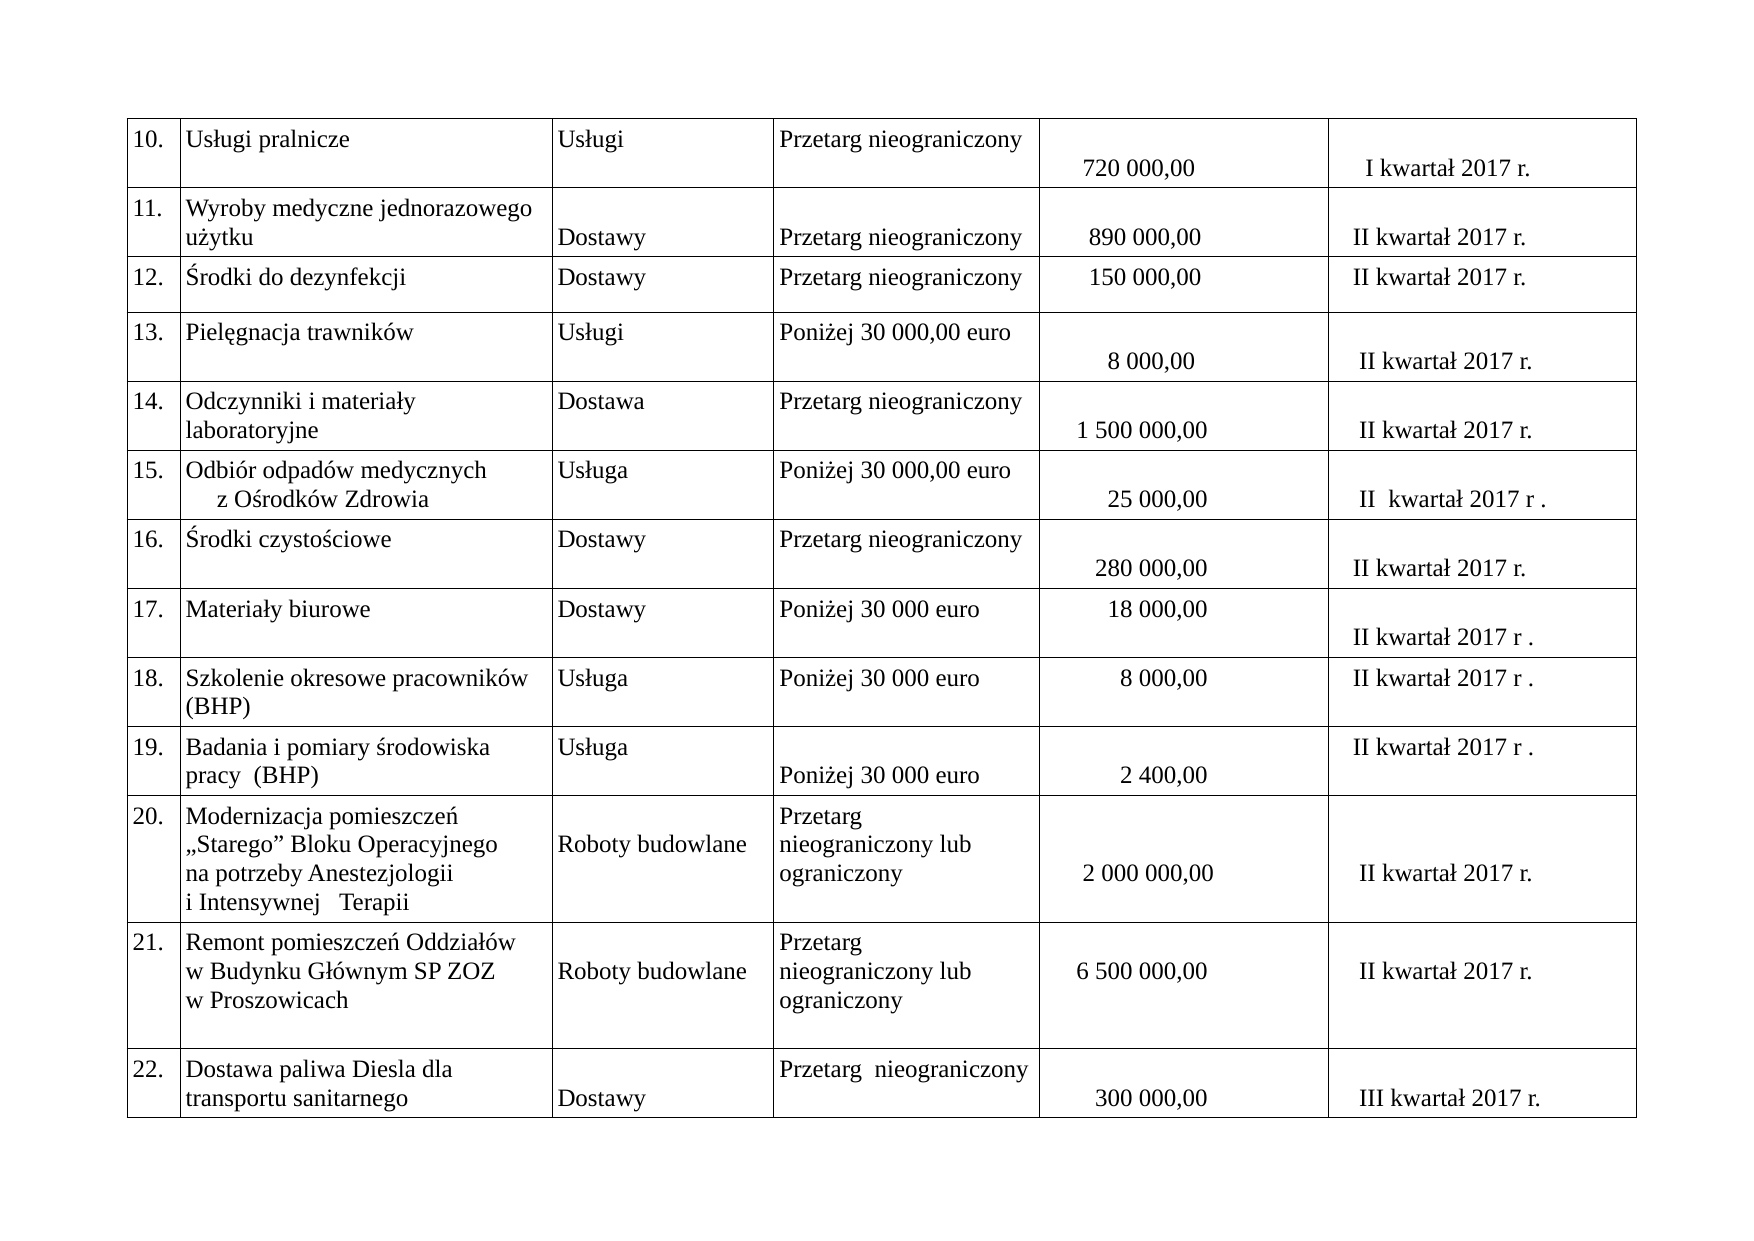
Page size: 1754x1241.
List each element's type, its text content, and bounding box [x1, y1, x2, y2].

table_cell 15. [128, 451, 180, 519]
table_cell Przetarg nieograniczony [774, 119, 1039, 187]
table_cell Poniżej 30 000,00 euro [774, 313, 1039, 381]
table_cell Usługi [553, 119, 773, 187]
table_cell II kwartał 2017 r . [1329, 727, 1636, 795]
table_cell Szkolenie okresowe pracowników (BHP) [181, 658, 552, 726]
table_cell 2 400,00 [1040, 727, 1328, 795]
table_cell III kwartał 2017 r. [1329, 1049, 1636, 1117]
table_cell 21. [128, 923, 180, 1048]
table_cell Badania i pomiary środowiska pracy (BHP) [181, 727, 552, 795]
table_cell 16. [128, 520, 180, 588]
table_cell 14. [128, 382, 180, 450]
table_cell II kwartał 2017 r . [1329, 589, 1636, 657]
table_cell Pielęgnacja trawników [181, 313, 552, 381]
table_cell Poniżej 30 000 euro [774, 589, 1039, 657]
table_cell 13. [128, 313, 180, 381]
table_cell Dostawa paliwa Diesla dla transportu sanitarnego [181, 1049, 552, 1117]
table_cell Roboty budowlane [553, 923, 773, 1048]
table_cell Wyroby medyczne jednorazowego użytku [181, 188, 552, 256]
table_cell Przetarg nieograniczony lub ograniczony [774, 923, 1039, 1048]
table_cell Dostawy [553, 589, 773, 657]
table_cell Dostawy [553, 257, 773, 312]
table_cell 10. [128, 119, 180, 187]
table_cell 19. [128, 727, 180, 795]
table_cell 280 000,00 [1040, 520, 1328, 588]
table_cell 890 000,00 [1040, 188, 1328, 256]
table_cell 18 000,00 [1040, 589, 1328, 657]
table_cell Odczynniki i materiały laboratoryjne [181, 382, 552, 450]
table_cell 22. [128, 1049, 180, 1117]
table_cell Materiały biurowe [181, 589, 552, 657]
table_cell 17. [128, 589, 180, 657]
table_cell 150 000,00 [1040, 257, 1328, 312]
table_cell 12. [128, 257, 180, 312]
table_cell II kwartał 2017 r. [1329, 188, 1636, 256]
table_cell Przetarg nieograniczony [774, 257, 1039, 312]
table_cell Dostawy [553, 188, 773, 256]
table_cell 2 000 000,00 [1040, 796, 1328, 922]
table_cell Przetarg nieograniczony [774, 520, 1039, 588]
table_cell Poniżej 30 000 euro [774, 658, 1039, 726]
table_cell 11. [128, 188, 180, 256]
table_cell II kwartał 2017 r . [1329, 658, 1636, 726]
table_cell II kwartał 2017 r. [1329, 382, 1636, 450]
table_cell Roboty budowlane [553, 796, 773, 922]
table_cell 300 000,00 [1040, 1049, 1328, 1117]
table_cell 25 000,00 [1040, 451, 1328, 519]
table_cell 720 000,00 [1040, 119, 1328, 187]
table_cell 8 000,00 [1040, 658, 1328, 726]
table_cell Odbiór odpadów medycznych z Ośrodków Zdrowia [181, 451, 552, 519]
table_cell Usługi pralnicze [181, 119, 552, 187]
table_cell Remont pomieszczeń Oddziałów w Budynku Głównym SP ZOZ w Proszowicach [181, 923, 552, 1048]
table_cell Poniżej 30 000,00 euro [774, 451, 1039, 519]
table_cell Przetarg nieograniczony [774, 382, 1039, 450]
table_cell 1 500 000,00 [1040, 382, 1328, 450]
table_cell II kwartał 2017 r . [1329, 451, 1636, 519]
table_cell Dostawy [553, 520, 773, 588]
table_cell Przetarg nieograniczony [774, 1049, 1039, 1117]
table_cell II kwartał 2017 r. [1329, 257, 1636, 312]
table_cell II kwartał 2017 r. [1329, 796, 1636, 922]
table_cell II kwartał 2017 r. [1329, 520, 1636, 588]
table_cell Modernizacja pomieszczeń „Starego” Bloku Operacyjnego na potrzeby Anestezjologii i Intensywnej Terapii [181, 796, 552, 922]
table_cell 20. [128, 796, 180, 922]
table_cell Przetarg nieograniczony lub ograniczony [774, 796, 1039, 922]
table_cell I kwartał 2017 r. [1329, 119, 1636, 187]
table_cell 18. [128, 658, 180, 726]
table_cell Środki czystościowe [181, 520, 552, 588]
table_cell Przetarg nieograniczony [774, 188, 1039, 256]
table_cell Środki do dezynfekcji [181, 257, 552, 312]
table_cell II kwartał 2017 r. [1329, 923, 1636, 1048]
table_cell Poniżej 30 000 euro [774, 727, 1039, 795]
table_cell Usługi [553, 313, 773, 381]
table_cell 6 500 000,00 [1040, 923, 1328, 1048]
table_cell Dostawa [553, 382, 773, 450]
table_cell Dostawy [553, 1049, 773, 1117]
table_cell Usługa [553, 658, 773, 726]
table_cell II kwartał 2017 r. [1329, 313, 1636, 381]
table_cell Usługa [553, 451, 773, 519]
table_cell Usługa [553, 727, 773, 795]
table_cell 8 000,00 [1040, 313, 1328, 381]
